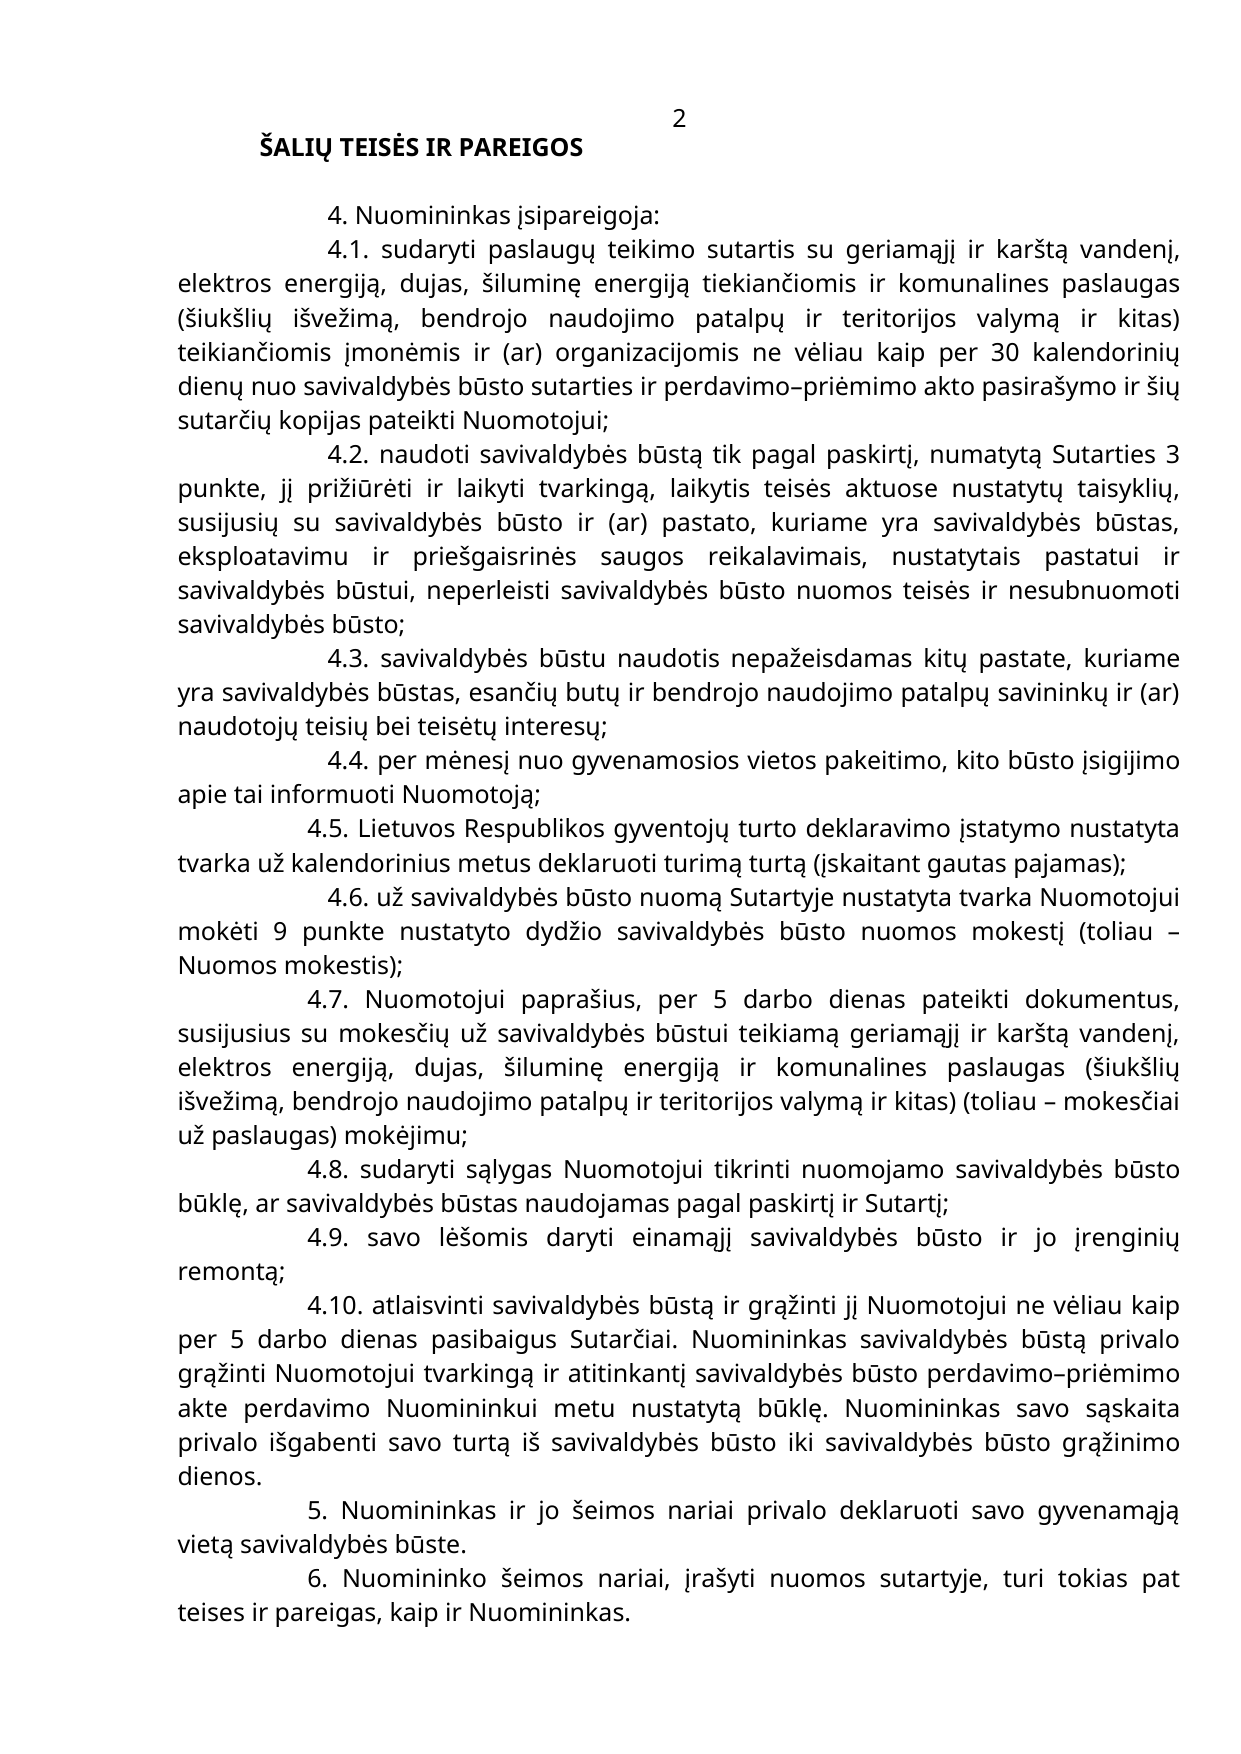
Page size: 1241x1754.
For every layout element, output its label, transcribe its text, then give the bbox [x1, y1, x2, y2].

text 4.4. per mėnesį nuo gyvenamosios vietos pakeitimo, kito būsto įsigijimo apie tai informuoti Nuomotoją; [177, 743, 1181, 811]
text 4.2. naudoti savivaldybės būstą tik pagal paskirtį, numatytą Sutarties 3 punkte, jį prižiūrėti ir laikyti tvarkingą, laikytis teisės aktuose nustatytų taisyklių, susijusių su savivaldybės būsto ir (ar) pastato, kuriame yra savivaldybės būstas, eksploatavimu ir priešgaisrinės saugos reikalavimais, nustatytais pastatui ir savivaldybės būstui, neperleisti savivaldybės būsto nuomos teisės ir nesubnuomoti savivaldybės būsto; [177, 436, 1181, 641]
text 4.10. atlaisvinti savivaldybės būstą ir grąžinti jį Nuomotojui ne vėliau kaip per 5 darbo dienas pasibaigus Sutarčiai. Nuomininkas savivaldybės būstą privalo grąžinti Nuomotojui tvarkingą ir atitinkantį savivaldybės būsto perdavimo–priėmimo akte perdavimo Nuomininkui metu nustatytą būklę. Nuomininkas savo sąskaita privalo išgabenti savo turtą iš savivaldybės būsto iki savivaldybės būsto grąžinimo dienos. [177, 1288, 1181, 1492]
text 5. Nuomininkas ir jo šeimos nariai privalo deklaruoti savo gyvenamąją vietą savivaldybės būste. [177, 1492, 1181, 1561]
text 4.9. savo lėšomis daryti einamąjį savivaldybės būsto ir jo įrenginių remontą; [177, 1220, 1181, 1288]
text 4.7. Nuomotojui paprašius, per 5 darbo dienas pateikti dokumentus, susijusius su mokesčių už savivaldybės būstui teikiamą geriamąjį ir karštą vandenį, elektros energiją, dujas, šiluminę energiją ir komunalines paslaugas (šiukšlių išvežimą, bendrojo naudojimo patalpų ir teritorijos valymą ir kitas) (toliau – mokesčiai už paslaugas) mokėjimu; [177, 981, 1181, 1152]
text 4.1. sudaryti paslaugų teikimo sutartis su geriamąjį ir karštą vandenį, elektros energiją, dujas, šiluminę energiją tiekiančiomis ir komunalines paslaugas (šiukšlių išvežimą, bendrojo naudojimo patalpų ir teritorijos valymą ir kitas) teikiančiomis įmonėmis ir (ar) organizacijomis ne vėliau kaip per 30 kalendorinių dienų nuo savivaldybės būsto sutarties ir perdavimo–priėmimo akto pasirašymo ir šių sutarčių kopijas pateikti Nuomotojui; [177, 232, 1181, 436]
text 4. Nuomininkas įsipareigoja: [177, 198, 1181, 232]
text 4.5. Lietuvos Respublikos gyventojų turto deklaravimo įstatymo nustatyta tvarka už kalendorinius metus deklaruoti turimą turtą (įskaitant gautas pajamas); [177, 811, 1181, 879]
text ŠALIŲ TEISĖS IR PAREIGOS [177, 130, 1181, 164]
text 6. Nuomininko šeimos nariai, įrašyti nuomos sutartyje, turi tokias pat teises ir pareigas, kaip ir Nuomininkas. [177, 1561, 1181, 1629]
text 4.8. sudaryti sąlygas Nuomotojui tikrinti nuomojamo savivaldybės būsto būklę, ar savivaldybės būstas naudojamas pagal paskirtį ir Sutartį; [177, 1152, 1181, 1220]
text 4.6. už savivaldybės būsto nuomą Sutartyje nustatyta tvarka Nuomotojui mokėti 9 punkte nustatyto dydžio savivaldybės būsto nuomos mokestį (toliau – Nuomos mokestis); [177, 879, 1181, 981]
text 4.3. savivaldybės būstu naudotis nepažeisdamas kitų pastate, kuriame yra savivaldybės būstas, esančių butų ir bendrojo naudojimo patalpų savininkų ir (ar) naudotojų teisių bei teisėtų interesų; [177, 641, 1181, 743]
